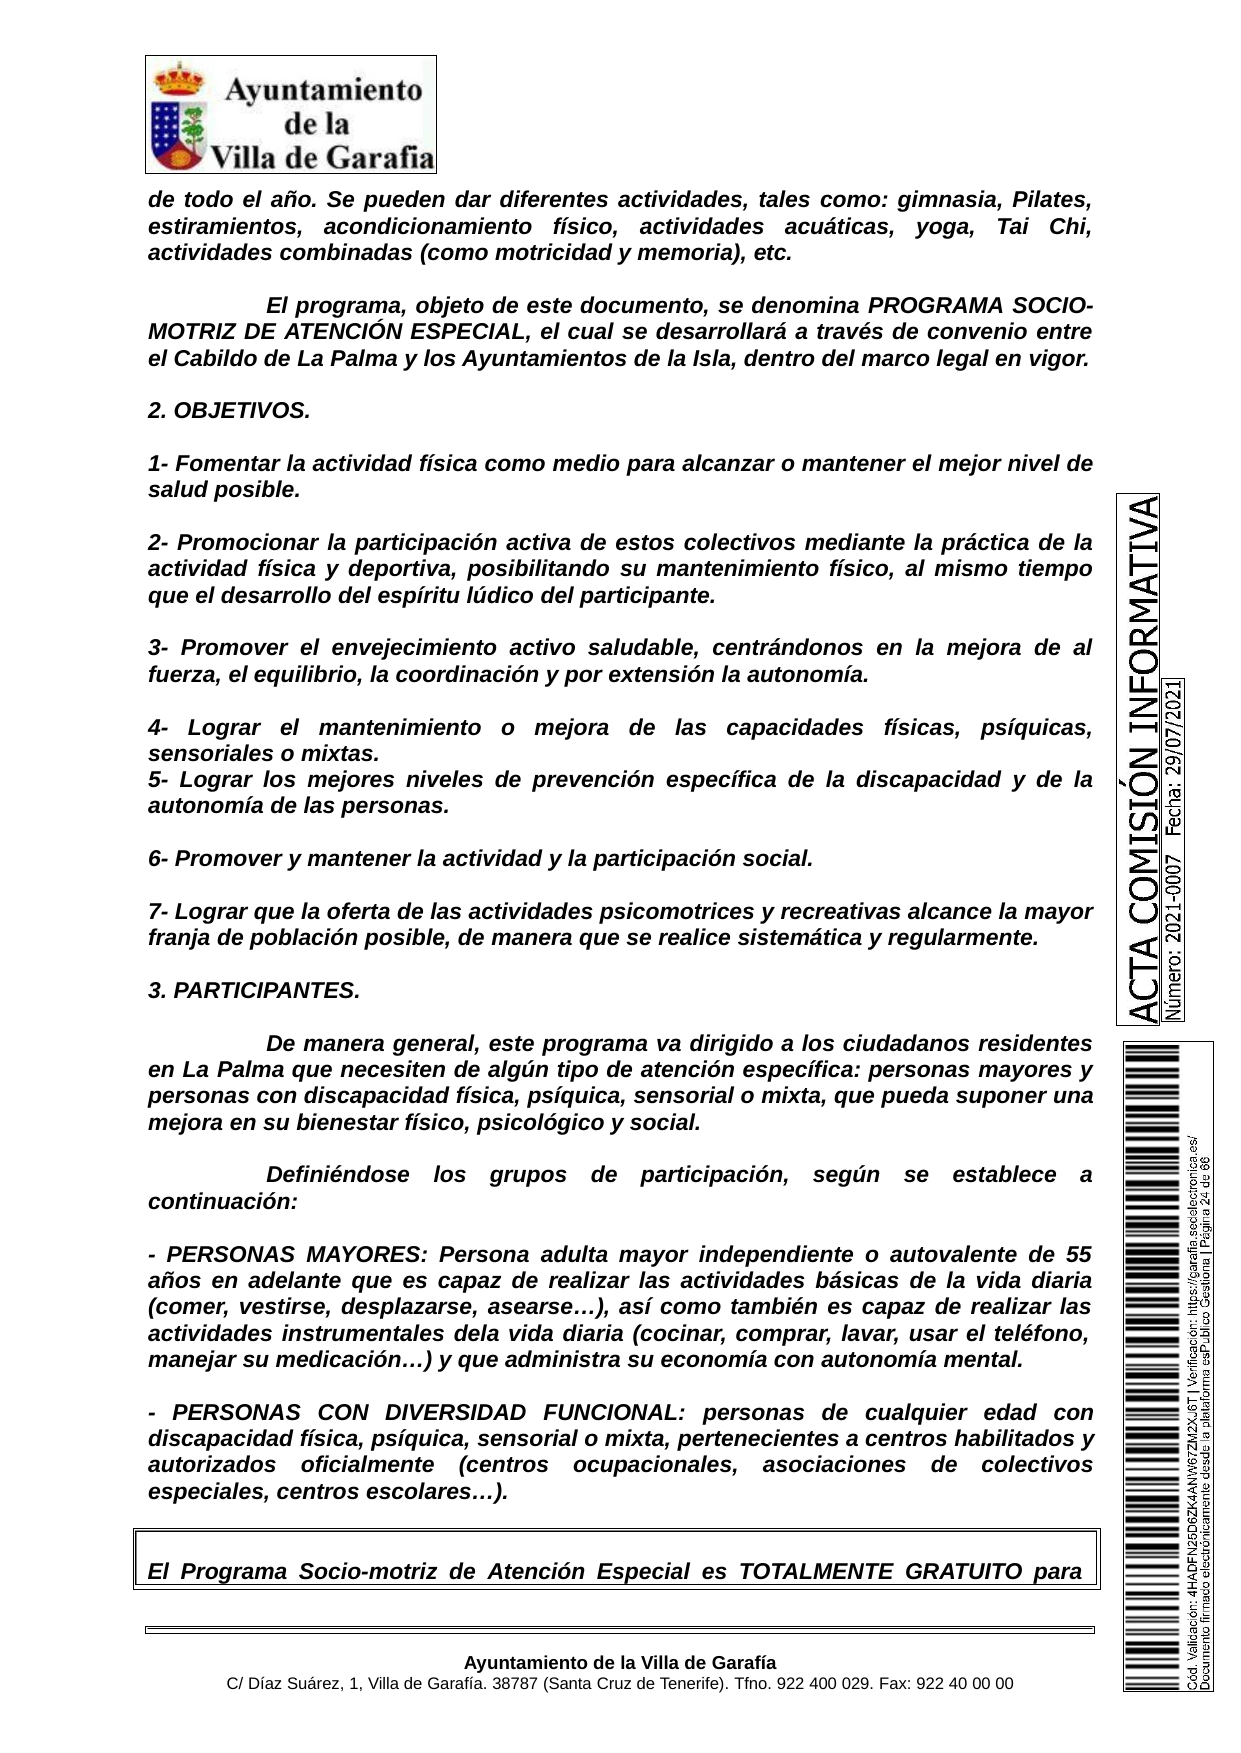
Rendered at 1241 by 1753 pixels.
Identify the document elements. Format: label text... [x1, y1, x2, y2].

text - [148, 1400, 172, 1425]
text continuación: [148, 1189, 1117, 1214]
text PERSONAS CON DIVERSIDAD FUNCIONAL: personas de cualquier edad con [172, 1400, 1118, 1425]
picture [146, 1627, 1094, 1633]
text 1- Fomentar la actividad física como medio para alcanzar o mantener el mejor nivel de [148, 451, 1117, 477]
picture [134, 1529, 1100, 1589]
text 6- Promover y mantener la actividad y la participación social. [148, 846, 837, 872]
picture [1117, 494, 1159, 1025]
text de todo el año. Se pueden dar diferentes actividades, tales como: gimnasia, Pilates, [148, 187, 1117, 213]
text mejora en su bienestar físico, psicológico y social. [148, 1110, 1117, 1135]
text 4 [148, 714, 161, 740]
text Ayuntamiento de la Villa de Garafía [463, 1653, 1039, 1674]
text manejar su medicación…) y que administra su economía con autonomía mental. [148, 1347, 1117, 1373]
text personas con discapacidad física, psíquica, sensorial o mixta, que pueda suponer una [148, 1083, 1117, 1109]
text - Lograr el mantenimiento o mejora de las capacidades físicas, psíquicas, [161, 714, 1117, 740]
text 7- Lograr que la oferta de las actividades psicomotrices y recreativas alcance la mayor [148, 899, 1116, 924]
text salud posible. [148, 477, 326, 503]
text autorizados oficialmente (centros ocupacionales, asociaciones de colectivos [148, 1452, 1118, 1478]
text actividad física y deportiva, posibilitando su mantenimiento físico, al mismo tiempo [148, 556, 1117, 582]
text C/ Díaz Suárez, 1, Villa de Garafía. 38787 (Santa Cruz de Tenerife). Tfno. 922 400 029. Fax: 922 40 00 00 [226, 1674, 1039, 1693]
text - Lograr los mejores niveles de prevención específica de la discapacidad y de la [186, 767, 1117, 793]
text especiales, centros escolares…). [148, 1479, 1118, 1504]
text el Cabildo de La Palma y los Ayuntamientos de la Isla, dentro del marco legal en vigor. [148, 346, 1118, 371]
text (comer, vestirse, desplazarse, asearse…), así como también es capaz de realizar las [148, 1294, 1117, 1320]
text estiramientos, acondicionamiento físico, actividades acuáticas, yoga, Tai Chi, [148, 214, 1117, 239]
text autonomía de las personas. [148, 793, 1117, 819]
text sensoriales o mixtas. [148, 741, 1117, 766]
text De manera general, este programa va dirigido a los ciudadanos residentes [266, 1031, 1117, 1056]
text MOTRIZ DE ATENCIÓN ESPECIAL, el cual se desarrollará a través de convenio entre [148, 319, 1118, 345]
text 2. OBJETIVOS. [148, 398, 336, 424]
text El programa, objeto de este documento, se denomina PROGRAMA SOCIO- [266, 293, 1118, 318]
text fuerza, el equilibrio, la coordinación y por extensión la autonomía. [148, 662, 893, 687]
text 3- Promover el envejecimiento activo saludable, centrándonos en la mejora de al [148, 635, 1116, 661]
text 3 [148, 978, 186, 1004]
text El Programa Socio-motriz de Atención Especial es TOTALMENTE GRATUITO para [147, 1559, 1110, 1584]
picture [1124, 1042, 1213, 1691]
text 2- Promocionar la participación activa de estos colectivos mediante la práctica de la [148, 530, 1117, 556]
text - [148, 1242, 166, 1267]
text Definiéndose los grupos de participación, según se establece a [266, 1162, 1117, 1188]
text actividades combinadas (como motricidad y memoria), etc. [148, 240, 1117, 266]
text . PARTICIPANTES. [186, 978, 1117, 1004]
text que el desarrollo del espíritu lúdico del participante. [148, 583, 1117, 608]
text PERSONAS MAYORES: Persona adulta mayor independiente o autovalente de 55 [166, 1242, 1117, 1267]
text discapacidad física, psíquica, sensorial o mixta, pertenecientes a centros habilitados y [148, 1426, 1118, 1452]
text en La Palma que necesiten de algún tipo de atención específica: personas mayores y [148, 1057, 1117, 1083]
text franja de población posible, de manera que se realice sistemática y regularmente. [148, 925, 1117, 951]
text 5 [148, 767, 186, 793]
text años en adelante que es capaz de realizar las actividades básicas de la vida diaria [148, 1268, 1117, 1293]
picture [1162, 679, 1184, 1021]
text actividades instrumentales dela vida diaria (cocinar, comprar, lavar, usar el teléfono, [148, 1321, 1117, 1346]
picture [146, 56, 436, 173]
